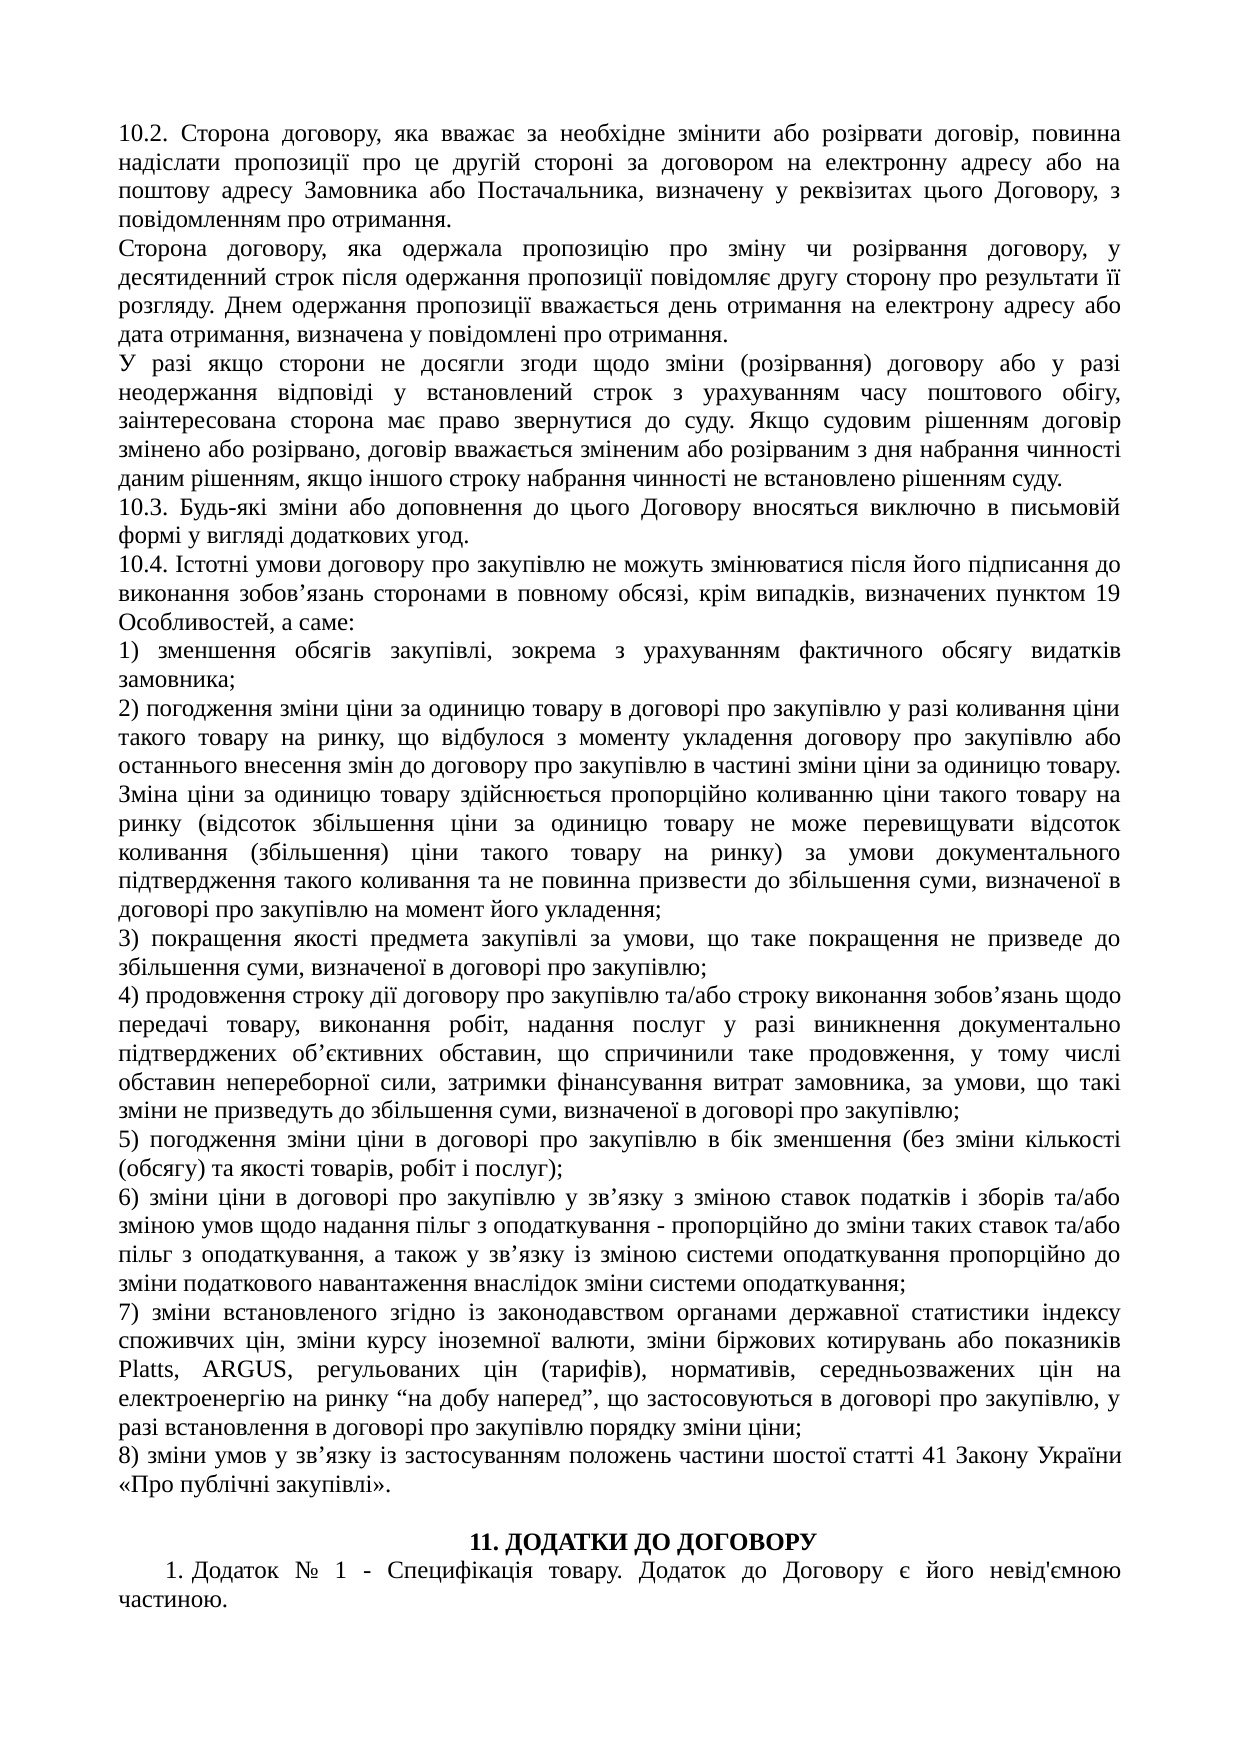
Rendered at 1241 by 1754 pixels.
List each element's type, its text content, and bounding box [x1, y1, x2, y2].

text 2) погодження зміни ціни за одиницю товару в договорі про закупівлю у разі коливання ціни такого товару на ринку, що відбулося з моменту укладення договору про закупівлю або останнього внесення змін до договору про закупівлю в частині зміни ціни за одиницю товару. Зміна ціни за одиницю товару здійснюється пропорційно коливанню ціни такого товару на ринку (відсоток збільшення ціни за одиницю товару не може перевищувати відсоток коливання (збільшення) ціни такого товару на ринку) за умови документального підтвердження такого коливання та не повинна призвести до збільшення суми, визначеної в договорі про закупівлю на момент його укладення; [118, 693, 1122, 923]
text 5) погодження зміни ціни в договорі про закупівлю в бік зменшення (без зміни кількості (обсягу) та якості товарів, робіт і послуг); [118, 1124, 1122, 1182]
text 1. Додаток № 1 - Специфікація товару. Додаток до Договору є його невід'ємною частиною. [118, 1556, 1122, 1613]
text 3) покращення якості предмета закупівлі за умови, що таке покращення не призведе до збільшення суми, визначеної в договорі про закупівлю; [118, 923, 1122, 981]
text 6) зміни ціни в договорі про закупівлю у зв’язку з зміною ставок податків і зборів та/або зміною умов щодо надання пільг з оподаткування - пропорційно до зміни таких ставок та/або пільг з оподаткування, а також у зв’язку із зміною системи оподаткування пропорційно до зміни податкового навантаження внаслідок зміни системи оподаткування; [118, 1182, 1122, 1297]
subtitle Сторона договору, яка одержала пропозицію про зміну чи розірвання договору, у десятиденний строк після одержання пропозиції повідомляє другу сторону про результати її розгляду. Днем одержання пропозиції вважається день отримання на електрону адресу або дата отримання, визначена у повідомлені про отримання. [118, 233, 1122, 348]
text 4) продовження строку дії договору про закупівлю та/або строку виконання зобов’язань щодо передачі товару, виконання робіт, надання послуг у разі виникнення документально підтверджених об’єктивних обставин, що спричинили таке продовження, у тому числі обставин непереборної сили, затримки фінансування витрат замовника, за умови, що такі зміни не призведуть до збільшення суми, визначеної в договорі про закупівлю; [118, 981, 1122, 1124]
text 10.4. Істотні умови договору про закупівлю не можуть змінюватися після його підписання до виконання зобов’язань сторонами в повному обсязі, крім випадків, визначених пунктом 19 Особливостей, а саме: [118, 549, 1122, 636]
text 8) зміни умов у зв’язку із застосуванням положень частини шостої статті 41 Закону України «Про публічні закупівлі». [118, 1441, 1122, 1498]
subtitle 10.2. Сторона договору, яка вважає за необхідне змінити або розірвати договір, повинна надіслати пропозиції про це другій стороні за договором на електронну адресу або на поштову адресу Замовника або Постачальника, визначену у реквізитах цього Договору, з повідомленням про отримання. [118, 118, 1122, 233]
text 11. ДОДАТКИ ДО ДОГОВОРУ [118, 1527, 1122, 1556]
text 7) зміни встановленого згідно із законодавством органами державної статистики індексу споживчих цін, зміни курсу іноземної валюти, зміни біржових котирувань або показників Platts, ARGUS, регульованих цін (тарифів), нормативів, середньозважених цін на електроенергію на ринку “на добу наперед”, що застосовуються в договорі про закупівлю, у разі встановлення в договорі про закупівлю порядку зміни ціни; [118, 1297, 1122, 1441]
text 1) зменшення обсягів закупівлі, зокрема з урахуванням фактичного обсягу видатків замовника; [118, 636, 1122, 693]
text 10.3. Будь-які зміни або доповнення до цього Договору вносяться виключно в письмовій формі у вигляді додаткових угод. [118, 492, 1122, 549]
subtitle У разі якщо сторони не досягли згоди щодо зміни (розірвання) договору або у разі неодержання відповіді у встановлений строк з урахуванням часу поштового обігу, заінтересована сторона має право звернутися до суду. Якщо судовим рішенням договір змінено або розірвано, договір вважається зміненим або розірваним з дня набрання чинності даним рішенням, якщо іншого строку набрання чинності не встановлено рішенням суду. [118, 348, 1122, 492]
